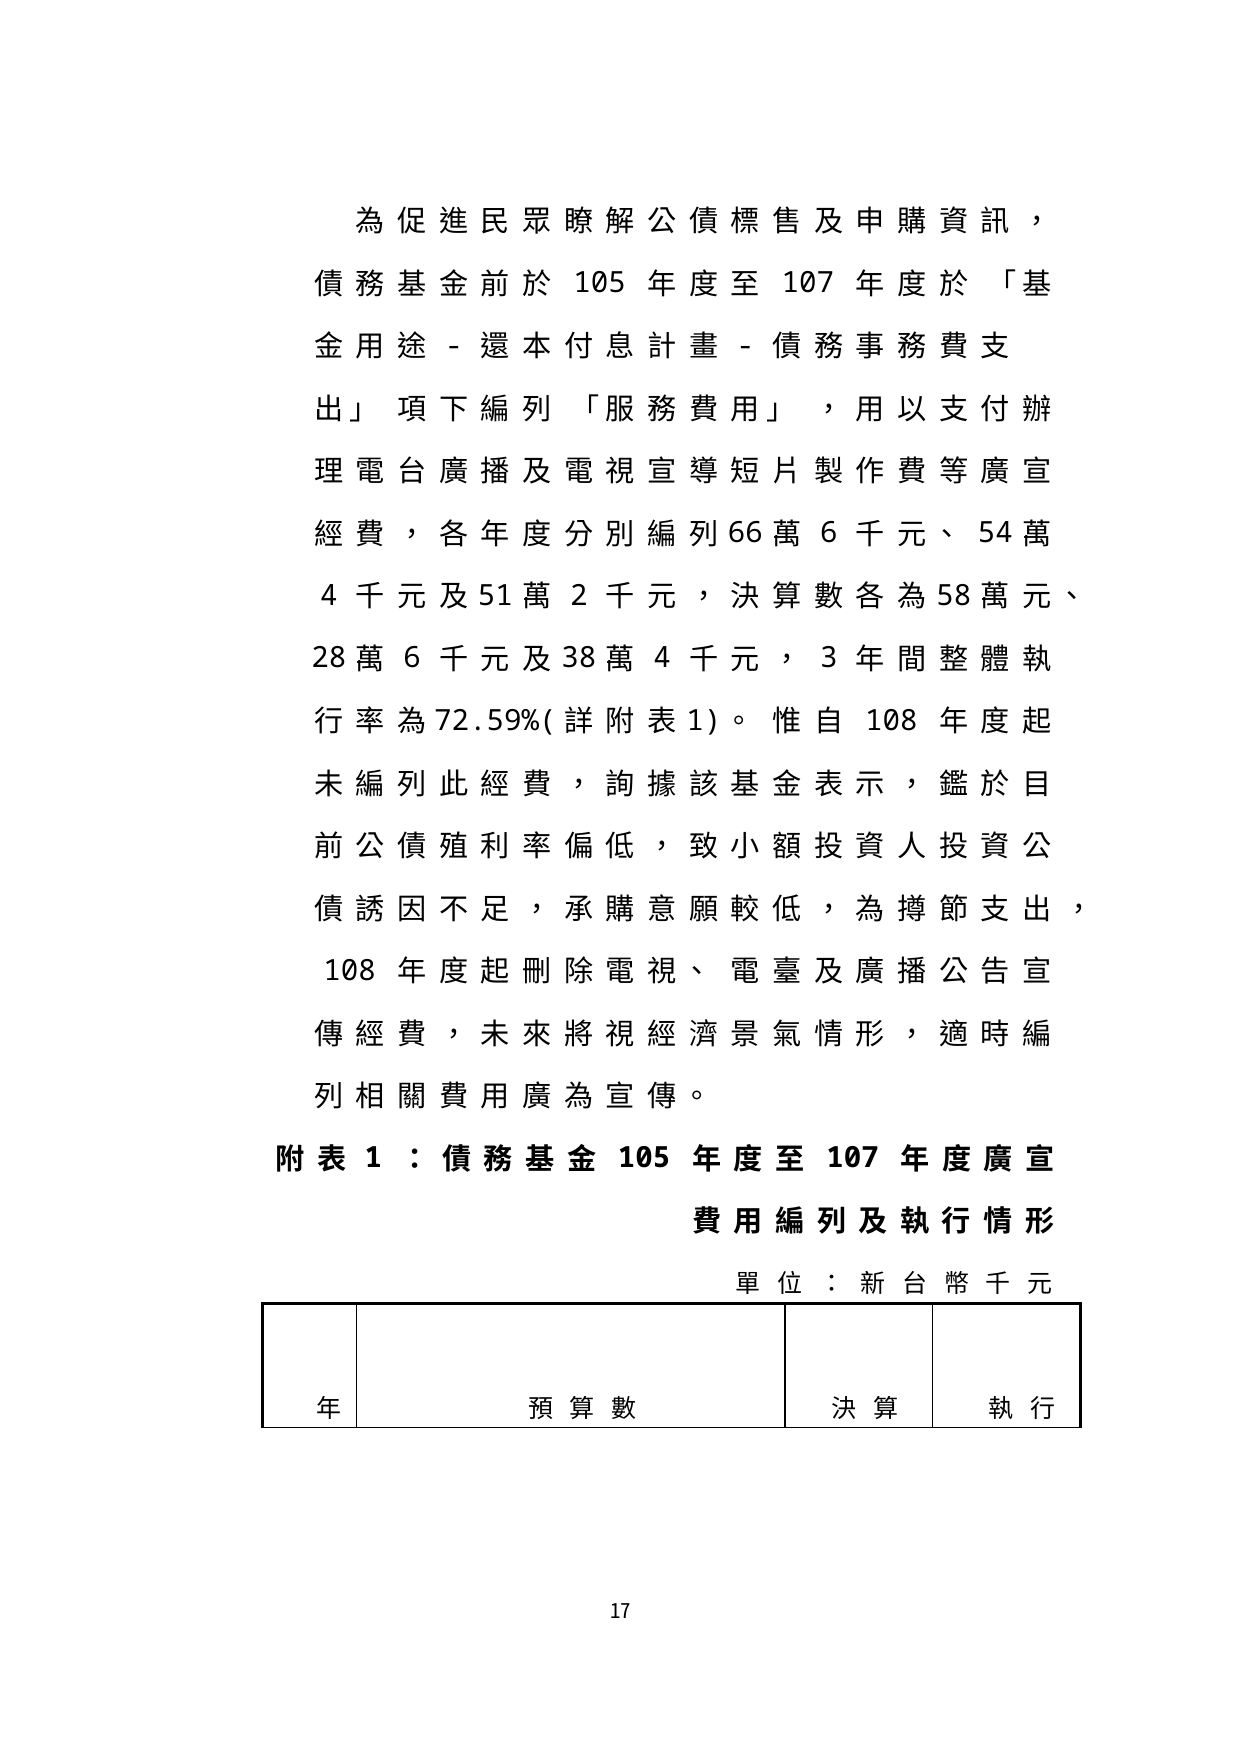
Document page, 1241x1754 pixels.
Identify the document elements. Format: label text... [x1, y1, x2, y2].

text 單位：新台幣千元 [242, 1240, 1061, 1302]
text 附表1：債務基金105年度至107年度廣宣費用編列及執行情形 [242, 1115, 1061, 1240]
text 為促進民眾瞭解公債標售及申購資訊，債務基金前於105年度至107年度於「基金用途-還本付息計畫-債務事務費支出」項下編列「服務費用」，用以支付辦理電台廣播及電視宣導短片製作費等廣宣經費，各年度分別編列66萬6千元、54萬4千元及51萬2千元，決算數各為58萬元、28萬6千元及38萬4千元，3年間整體執行率為72.59%(詳附表1)。惟自108年度起未編列此經費，詢據該基金表示，鑑於目前公債殖利率偏低，致小額投資人投資公債誘因不足，承購意願較低，為撙節支出，108年度起刪除電視、電臺及廣播公告宣傳經費，未來將視經濟景氣情形，適時編列相關費用廣為宣傳。 [271, 177, 1058, 1115]
table_header 執行 [933, 1305, 1079, 1427]
table_header 決算 [786, 1305, 932, 1427]
table_header 預算數 [357, 1305, 784, 1427]
table_header 年 [264, 1305, 356, 1427]
